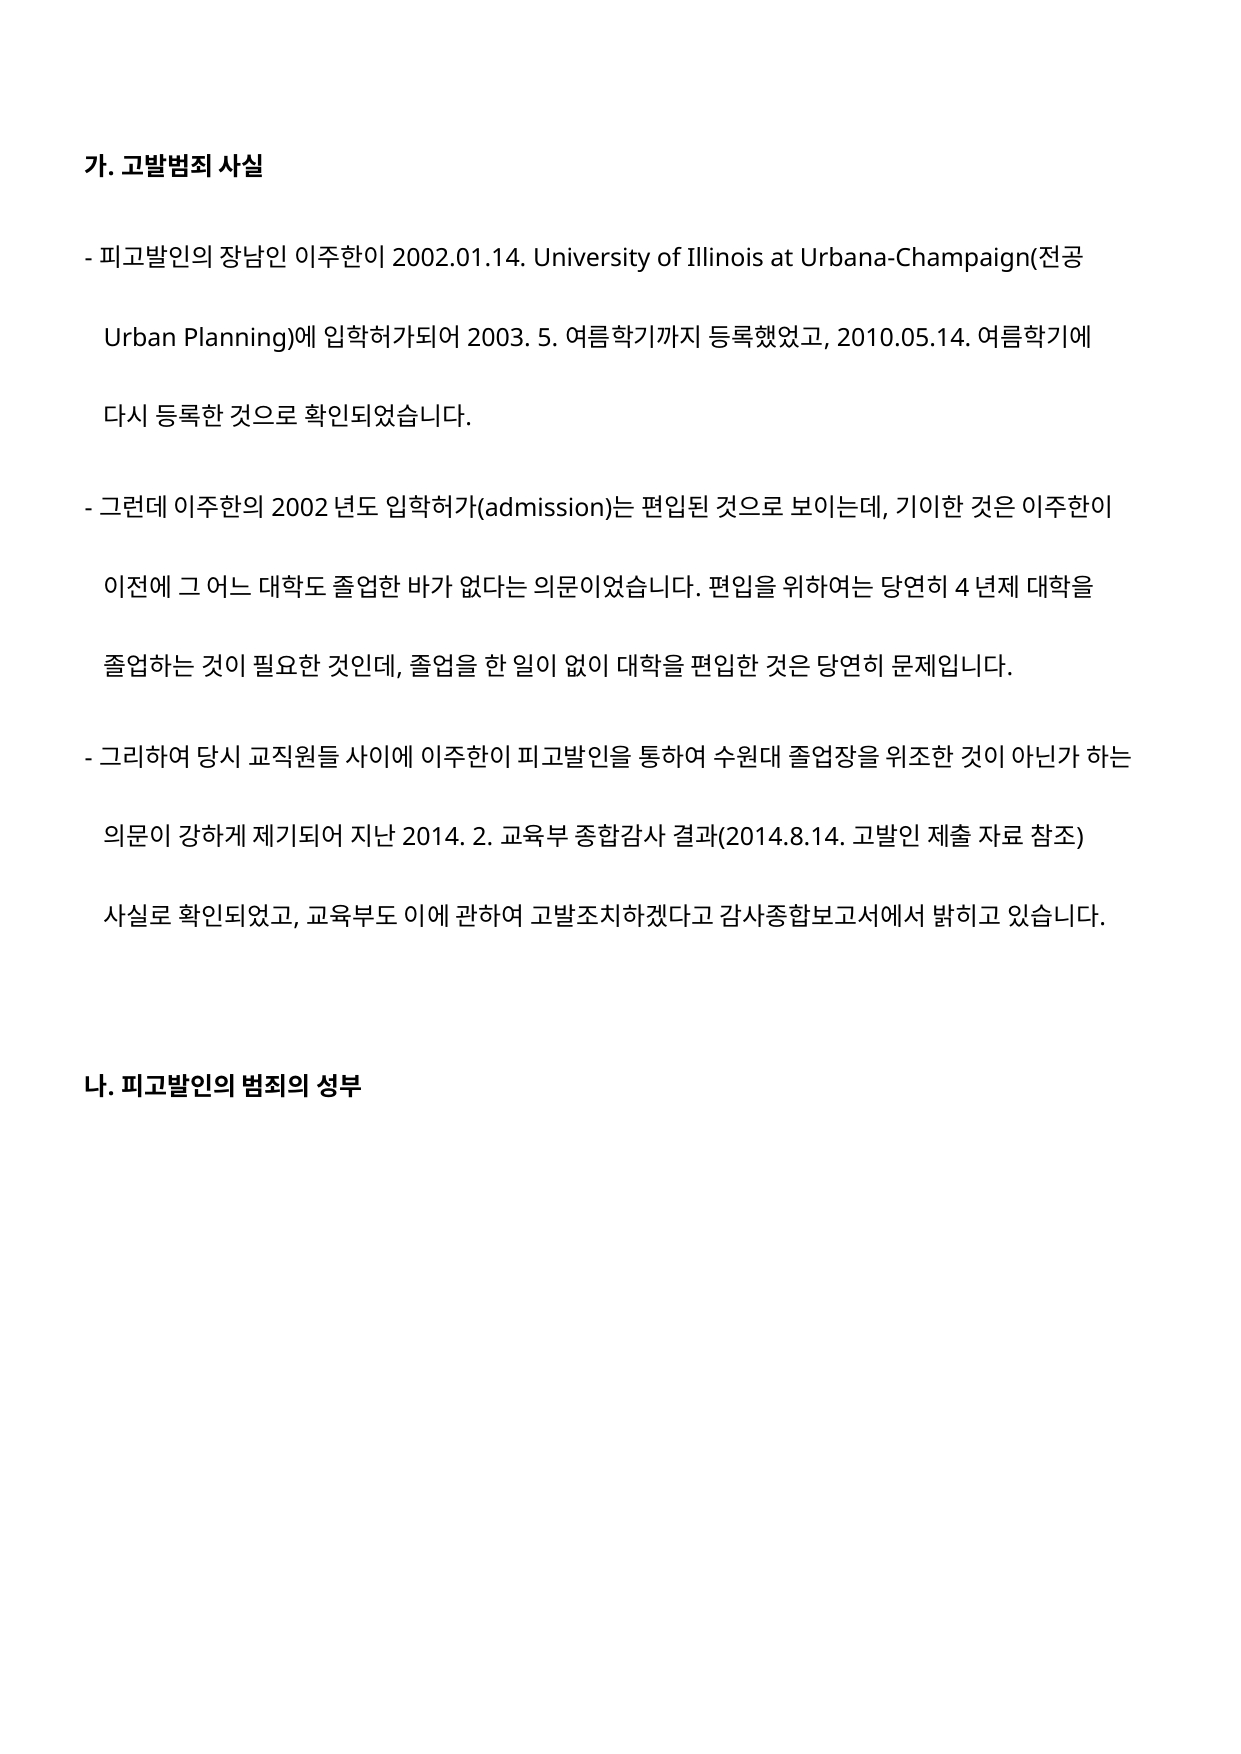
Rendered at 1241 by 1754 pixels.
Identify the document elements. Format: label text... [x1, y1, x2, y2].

text 나. 피고발인의 범죄의 성부 [84, 1066, 1137, 1103]
text 가. 고발범죄 사실 [84, 147, 1137, 183]
text - 피고발인의 장남인 이주한이 2002.01.14. University of Illinois at Urbana-Champaign(전공 Urban Planning)에 입학허가되어 2003. 5. 여름학기까지 등록했었고, 2010.05.14. 여름학기에 다시 등록한 것으로 확인되었습니다. [84, 237, 1137, 433]
text - 그런데 이주한의 2002년도 입학허가(admission)는 편입된 것으로 보이는데, 기이한 것은 이주한이 이전에 그 어느 대학도 졸업한 바가 없다는 의문이었습니다. 편입을 위하여는 당연히 4년제 대학을 졸업하는 것이 필요한 것인데, 졸업을 한 일이 없이 대학을 편입한 것은 당연히 문제입니다. [84, 487, 1137, 683]
text - 그리하여 당시 교직원들 사이에 이주한이 피고발인을 통하여 수원대 졸업장을 위조한 것이 아닌가 하는 의문이 강하게 제기되어 지난 2014. 2. 교육부 종합감사 결과(2014.8.14. 고발인 제출 자료 참조) 사실로 확인되었고, 교육부도 이에 관하여 고발조치하겠다고 감사종합보고서에서 밝히고 있습니다. [84, 737, 1137, 933]
